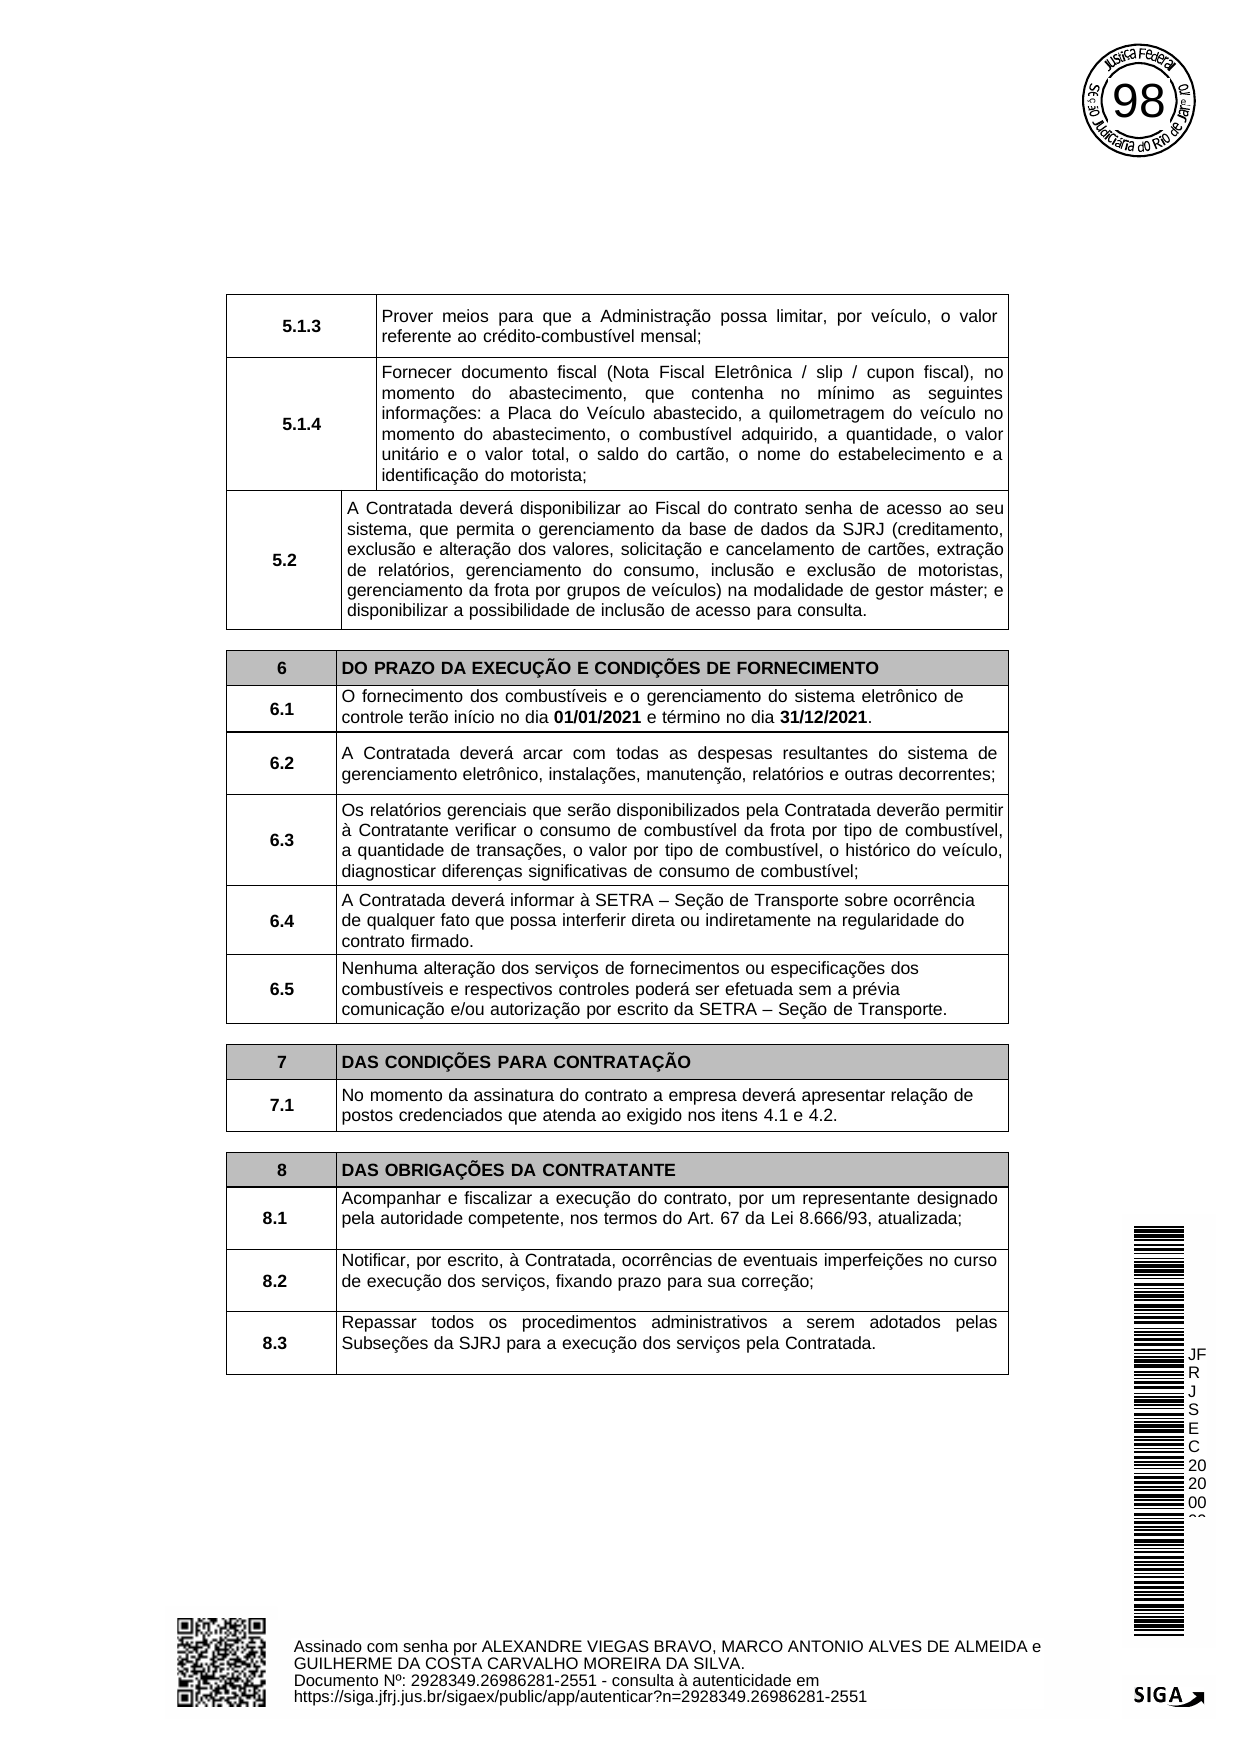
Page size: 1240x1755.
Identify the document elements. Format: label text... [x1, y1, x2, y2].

table_cell 6.3 [227, 795, 336, 885]
table_header DAS CONDIÇÕES PARA CONTRATAÇÃO [337, 1045, 1008, 1079]
table_cell 6.4 [227, 886, 336, 954]
table_cell Notificar, por escrito, à Contratada, ocorrências de eventuais imperfeições no curso de execução dos serviços, fixando prazo para sua correção; [337, 1250, 1008, 1311]
text ç [1087, 98, 1099, 106]
table_cell Repassar todos os procedimentos administrativos a serem adotados pelas Subseções da SJRJ para a execução dos serviços pela Contratada. [337, 1312, 1008, 1373]
table_cell 7.1 [227, 1080, 336, 1131]
table_cell 6.1 [227, 686, 336, 731]
table_cell 8.2 [227, 1250, 336, 1311]
table_cell No momento da assinatura do contrato a empresa deverá apresentar relação de postos credenciados que atenda ao exigido nos itens 4.1 e 4.2. [337, 1080, 1008, 1131]
table_cell A Contratada deverá arcar com todas as despesas resultantes do sistema de gerenciamento eletrônico, instalações, manutenção, relatórios e outras decorrentes; [337, 733, 1008, 794]
text JFRJSEC202000092A [1188, 1345, 1207, 1517]
table_header DO PRAZO DA EXECUÇÃO E CONDIÇÕES DE FORNECIMENTO [337, 651, 1008, 685]
table_cell Fornecer documento fiscal (Nota Fiscal Eletrônica / slip / cupon fiscal), no momento do abastecimento, que contenha no mínimo as seguintes informações: a Placa do Veículo abastecido, a quilometragem do veículo no momento do abastecimento, o combustível adquirido, a quantidade, o valor unitário e o valor total, o saldo do cartão, o nome do estabelecimento e a identificação do motorista; [377, 358, 1008, 490]
table_cell 5.1.4 [227, 358, 376, 490]
table_cell O fornecimento dos combustíveis e o gerenciamento do sistema eletrônico de controle terão início no dia 01/01/2021 e término no dia 31/12/2021. [337, 686, 1008, 731]
table_cell Acompanhar e fiscalizar a execução do contrato, por um representante designado pela autoridade competente, nos termos do Art. 67 da Lei 8.666/93, atualizada; [337, 1188, 1008, 1249]
table_cell 8.3 [227, 1312, 336, 1373]
table_header 8 [227, 1153, 336, 1186]
table_cell A Contratada deverá disponibilizar ao Fiscal do contrato senha de acesso ao seu sistema, que permita o gerenciamento da base de dados da SJRJ (creditamento, exclusão e alteração dos valores, solicitação e cancelamento de cartões, extração de relatórios, gerenciamento do consumo, inclusão e exclusão de motoristas, gerenciamento da frota por grupos de veículos) na modalidade de gestor máster; e disponibilizar a possibilidade de inclusão de acesso para consulta. [342, 491, 1008, 629]
text e [1180, 95, 1193, 105]
table_header 6 [227, 651, 336, 685]
table_cell Os relatórios gerenciais que serão disponibilizados pela Contratada deverão permitir à Contratante verificar o consumo de combustível da frota por tipo de combustível, a quantidade de transações, o valor por tipo de combustível, o histórico do veículo, diagnosticar diferenças significativas de consumo de combustível; [337, 795, 1008, 885]
table_cell 6.5 [227, 955, 336, 1023]
table_header 5.1.3 [227, 295, 376, 357]
table_cell 5.2 [227, 491, 341, 629]
table_cell 6.2 [227, 733, 336, 794]
table_header Prover meios para que a Administração possa limitar, por veículo, o valor referente ao crédito-combustível mensal; [377, 295, 1008, 357]
table_cell A Contratada deverá informar à SETRA – Seção de Transporte sobre ocorrência de qualquer fato que possa interferir direta ou indiretamente na regularidade do contrato firmado. [337, 886, 1008, 954]
table_header 7 [227, 1045, 336, 1079]
table_header DAS OBRIGAÇÕES DA CONTRATANTE [337, 1153, 1008, 1186]
table_cell 8.1 [227, 1188, 336, 1249]
table_cell Nenhuma alteração dos serviços de fornecimentos ou especificações dos combustíveis e respectivos controles poderá ser efetuada sem a prévia comunicação e/ou autorização por escrito da SETRA – Seção de Transporte. [337, 955, 1008, 1023]
